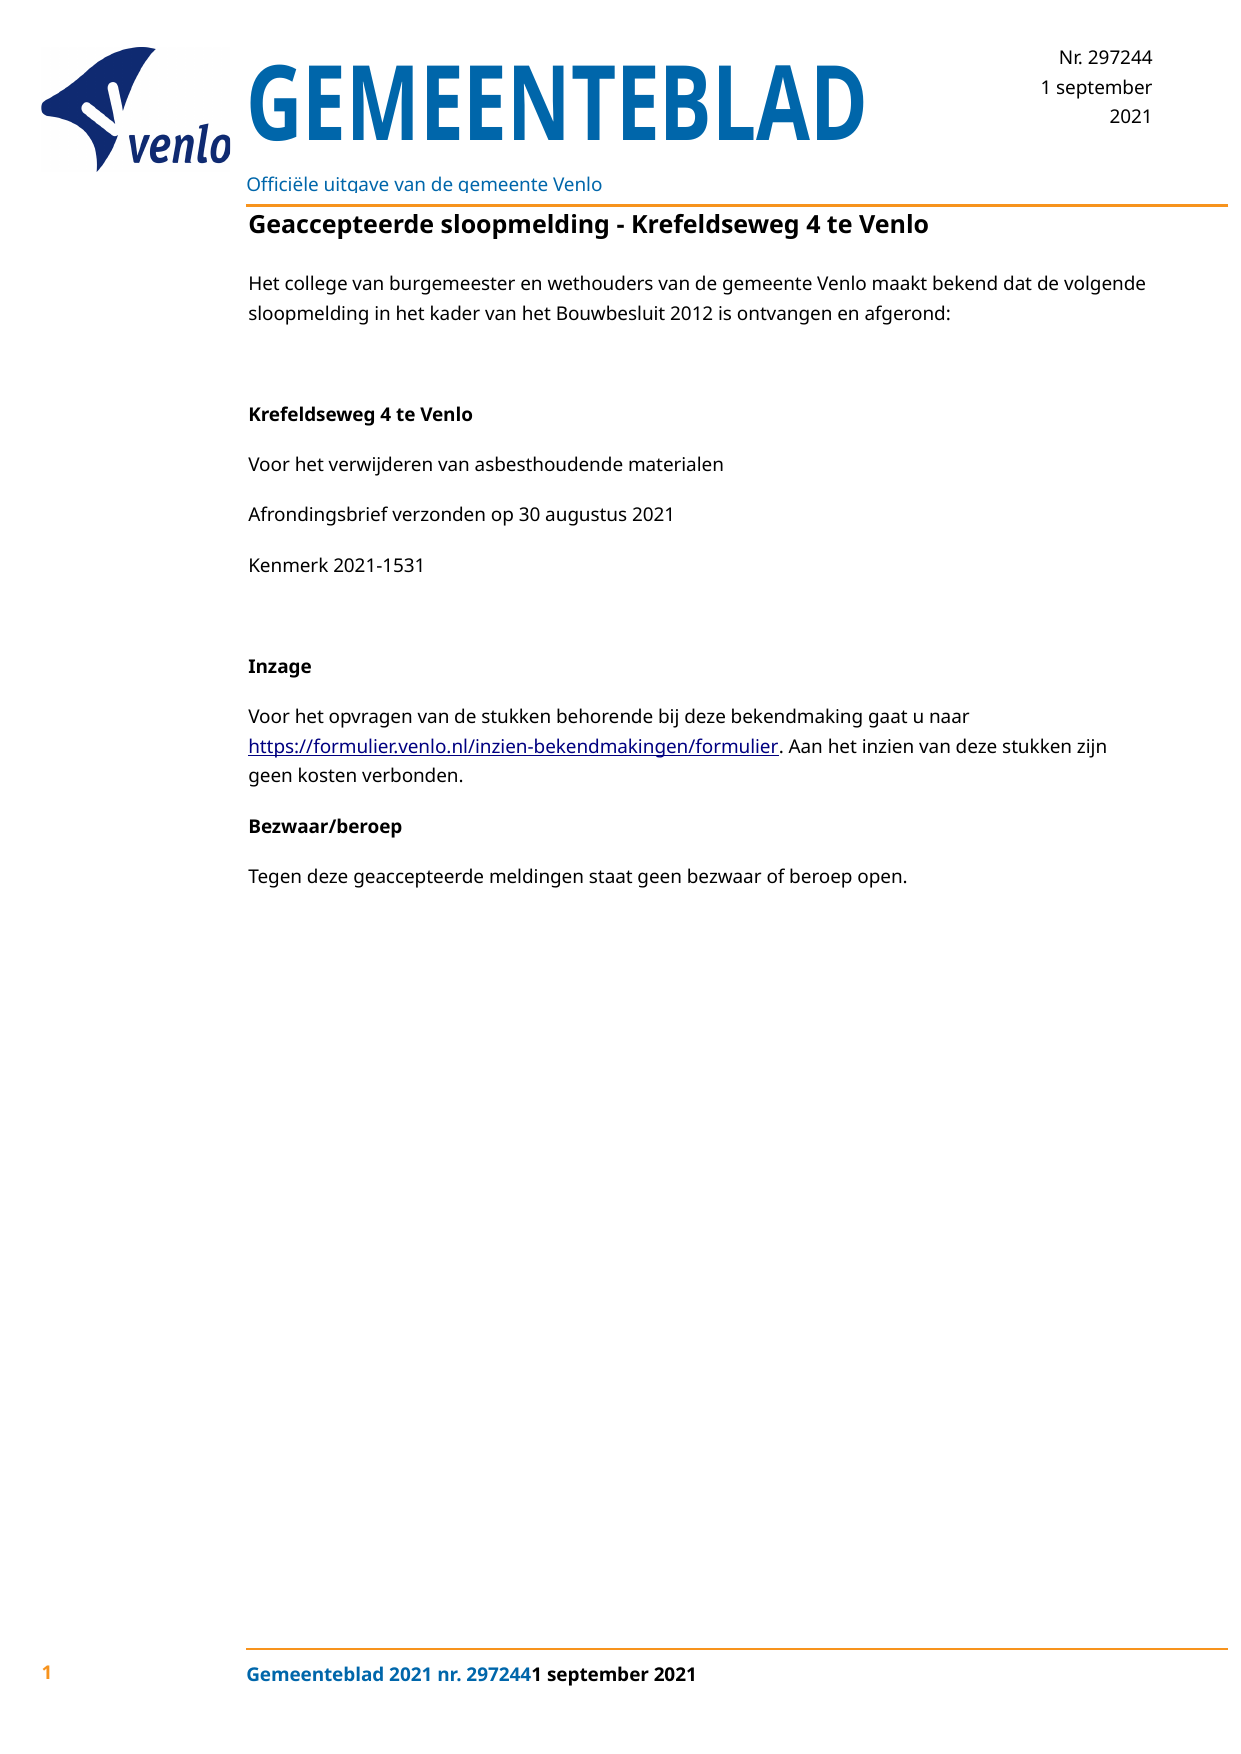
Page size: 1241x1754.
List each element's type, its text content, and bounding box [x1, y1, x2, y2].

text Het college van burgemeester en wethouders van de gemeente Venlo maakt bekend dat de volgende sloopmelding in het kader van het Bouwbesluit 2012 is ontvangen en afgerond: [248, 270, 1152, 326]
text Voor het opvragen van de stukken behorende bij deze bekendmaking gaat u naar https://formulier.venlo.nl/inzien-bekendmakingen/formulier. Aan het inzien van deze stukken zijn geen kosten verbonden. [248, 703, 1152, 788]
text Inzage [248, 653, 1152, 678]
text Krefeldseweg 4 te Venlo [248, 401, 1152, 426]
text Bezwaar/beroep [248, 813, 1152, 838]
text Afrondingsbrief verzonden op 30 augustus 2021 [248, 502, 1152, 527]
picture [41, 47, 231, 172]
text Tegen deze geaccepteerde meldingen staat geen bezwaar of beroep open. [248, 863, 1152, 889]
text Voor het verwijderen van asbesthoudende materialen [248, 451, 1152, 477]
text Kenmerk 2021-1531 [248, 552, 1152, 578]
text Geaccepteerde sloopmelding - Krefeldseweg 4 te Venlo [248, 207, 1152, 241]
